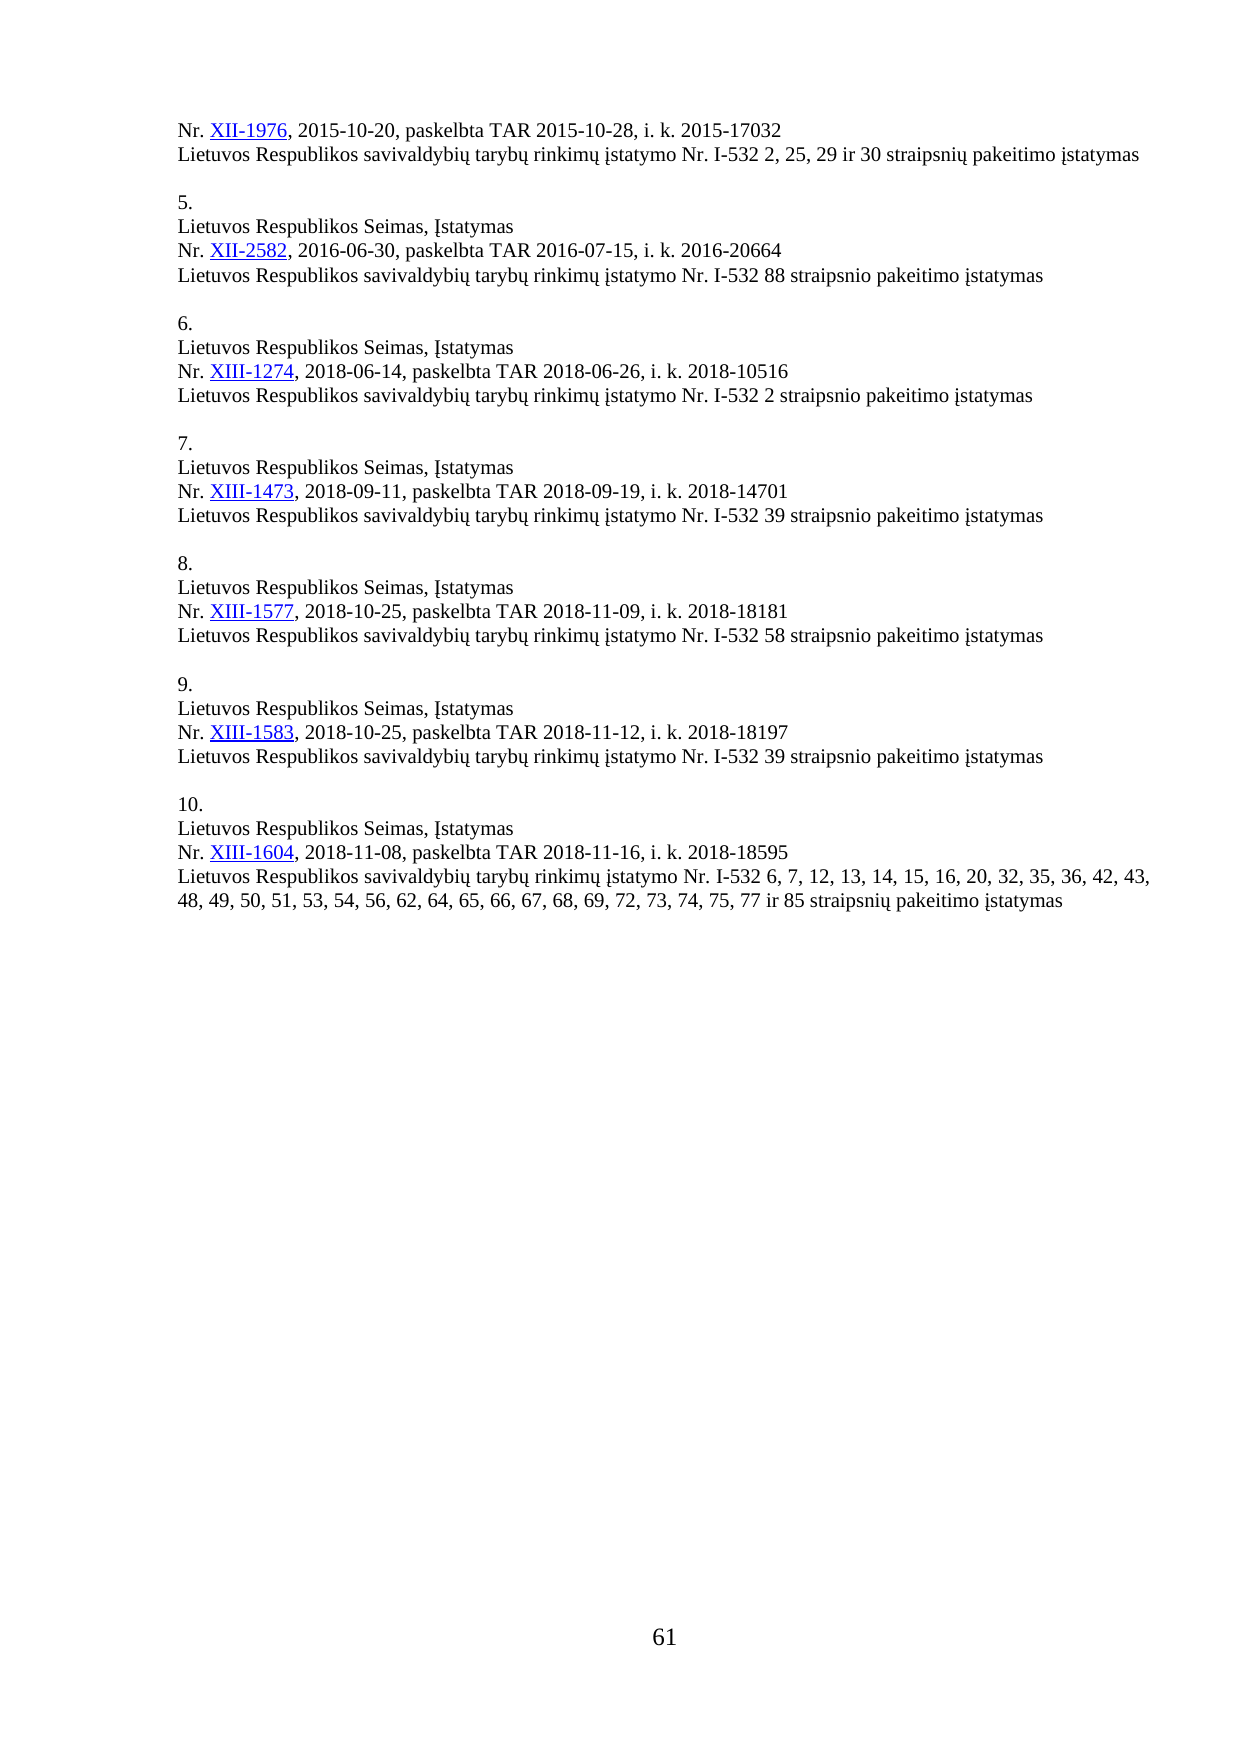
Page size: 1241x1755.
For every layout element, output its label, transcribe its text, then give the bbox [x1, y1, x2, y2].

text 8. [177, 551, 1152, 575]
text 10. [177, 792, 1152, 816]
text Nr. XII-2582, 2016-06-30, paskelbta TAR 2016-07-15, i. k. 2016-20664 [177, 238, 1152, 262]
text Lietuvos Respublikos savivaldybių tarybų rinkimų įstatymo Nr. I-532 2, 25, 29 ir 30 straipsnių pakeitimo įstatymas [177, 142, 1152, 166]
text 5. [177, 190, 1152, 214]
text Lietuvos Respublikos savivaldybių tarybų rinkimų įstatymo Nr. I-532 39 straipsnio pakeitimo įstatymas [177, 744, 1152, 768]
text Nr. XIII-1274, 2018-06-14, paskelbta TAR 2018-06-26, i. k. 2018-10516 [177, 359, 1152, 383]
text Lietuvos Respublikos Seimas, Įstatymas [177, 335, 1152, 359]
text 6. [177, 311, 1152, 335]
text Lietuvos Respublikos Seimas, Įstatymas [177, 816, 1152, 840]
text Nr. XIII-1604, 2018-11-08, paskelbta TAR 2018-11-16, i. k. 2018-18595 [177, 840, 1152, 864]
text Lietuvos Respublikos Seimas, Įstatymas [177, 455, 1152, 479]
text Lietuvos Respublikos savivaldybių tarybų rinkimų įstatymo Nr. I-532 88 straipsnio pakeitimo įstatymas [177, 262, 1152, 287]
text Nr. XIII-1577, 2018-10-25, paskelbta TAR 2018-11-09, i. k. 2018-18181 [177, 599, 1152, 623]
text 9. [177, 672, 1152, 696]
text Lietuvos Respublikos Seimas, Įstatymas [177, 575, 1152, 599]
text Lietuvos Respublikos savivaldybių tarybų rinkimų įstatymo Nr. I-532 6, 7, 12, 13, 14, 15, 16, 20, 32, 35, 36, 42, 43, 48, 49, 50, 51, 53, 54, 56, 62, 64, 65, 66, 67, 68, 69, 72, 73, 74, 75, 77 ir 85 straipsnių pakeitimo įstatymas [177, 864, 1152, 912]
text Lietuvos Respublikos savivaldybių tarybų rinkimų įstatymo Nr. I-532 58 straipsnio pakeitimo įstatymas [177, 623, 1152, 647]
text Lietuvos Respublikos savivaldybių tarybų rinkimų įstatymo Nr. I-532 39 straipsnio pakeitimo įstatymas [177, 503, 1152, 527]
text Lietuvos Respublikos Seimas, Įstatymas [177, 696, 1152, 720]
text 7. [177, 431, 1152, 455]
text Lietuvos Respublikos savivaldybių tarybų rinkimų įstatymo Nr. I-532 2 straipsnio pakeitimo įstatymas [177, 383, 1152, 407]
text Nr. XIII-1583, 2018-10-25, paskelbta TAR 2018-11-12, i. k. 2018-18197 [177, 720, 1152, 744]
text Nr. XIII-1473, 2018-09-11, paskelbta TAR 2018-09-19, i. k. 2018-14701 [177, 479, 1152, 503]
text Nr. XII-1976, 2015-10-20, paskelbta TAR 2015-10-28, i. k. 2015-17032 [177, 118, 1152, 142]
text Lietuvos Respublikos Seimas, Įstatymas [177, 214, 1152, 238]
